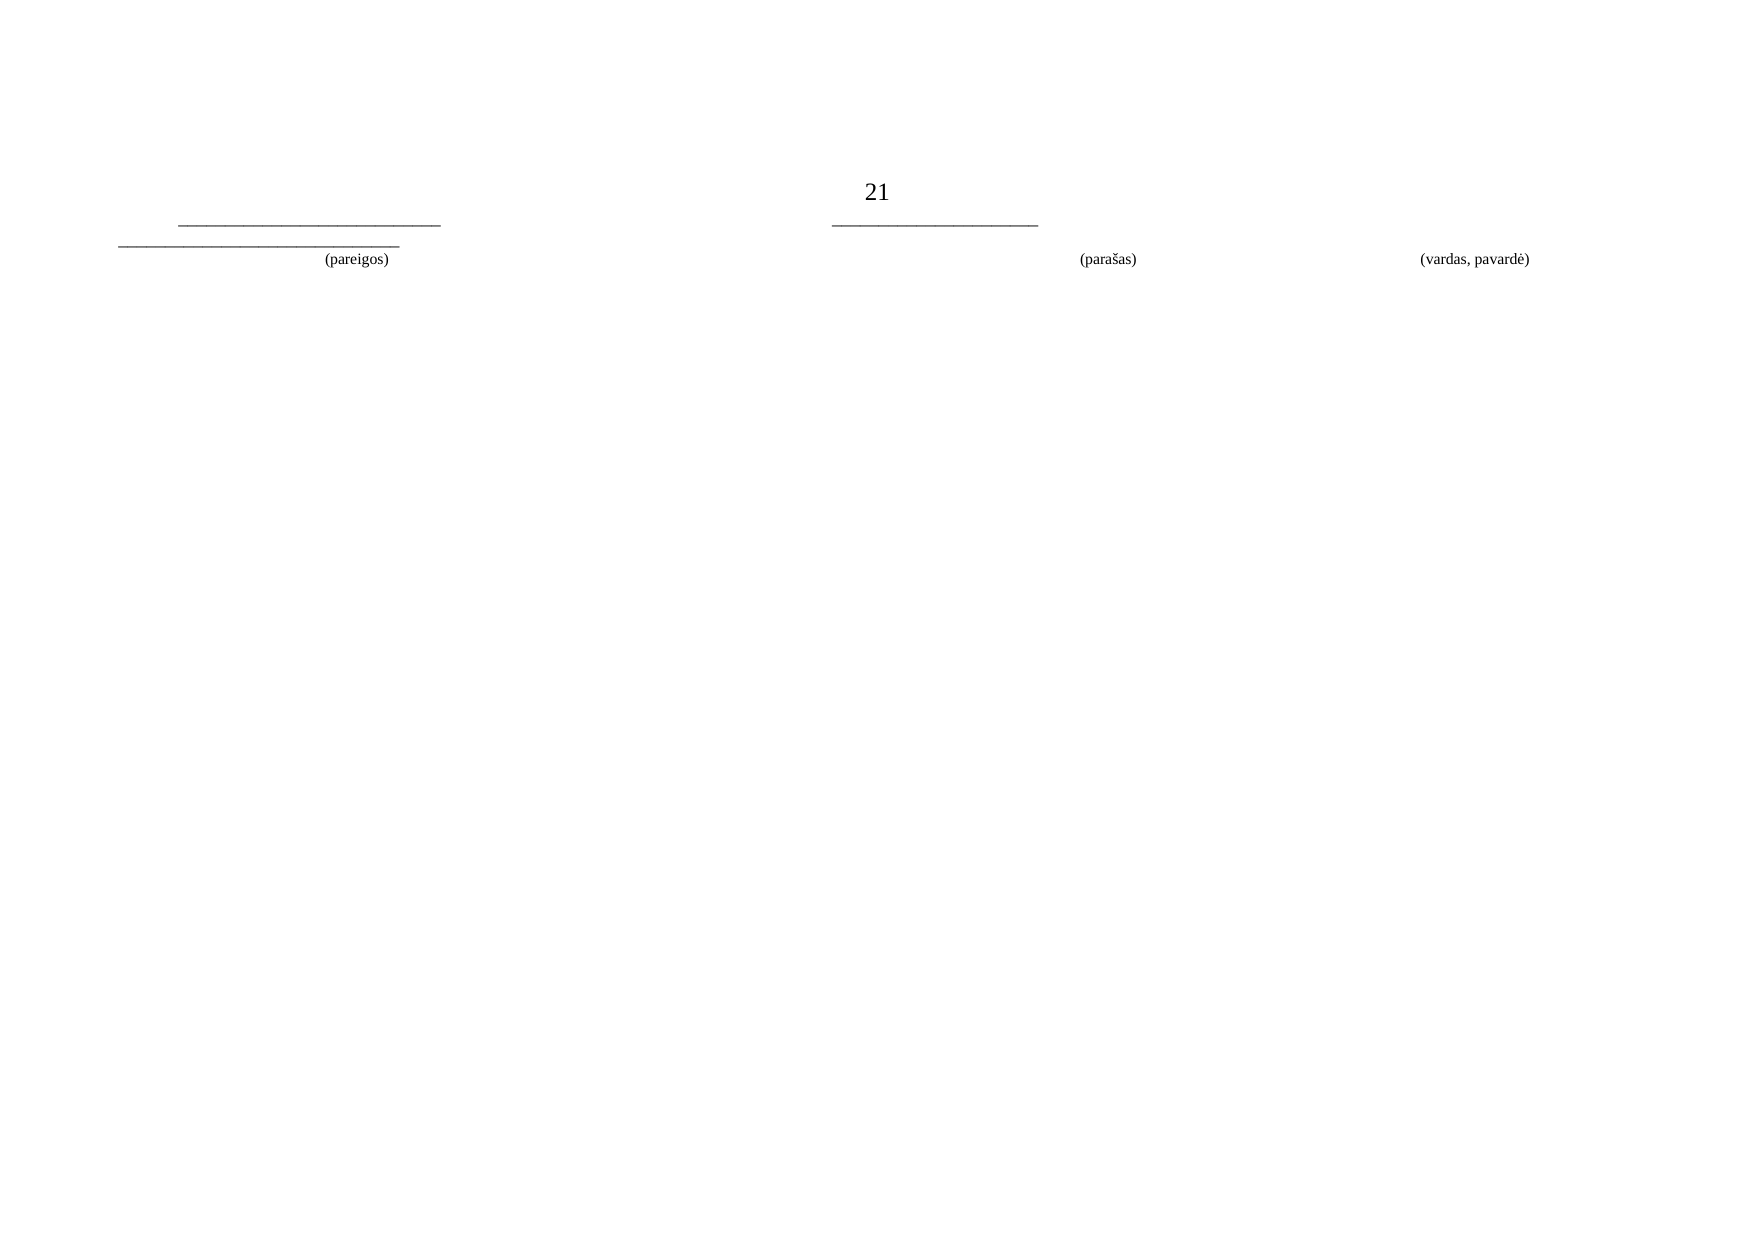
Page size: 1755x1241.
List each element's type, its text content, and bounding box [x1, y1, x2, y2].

text ____________________________ ______________________ ______________________________ [118, 207, 1636, 250]
text (pareigos) (parašas) (vardas, pavardė) [118, 250, 1636, 278]
